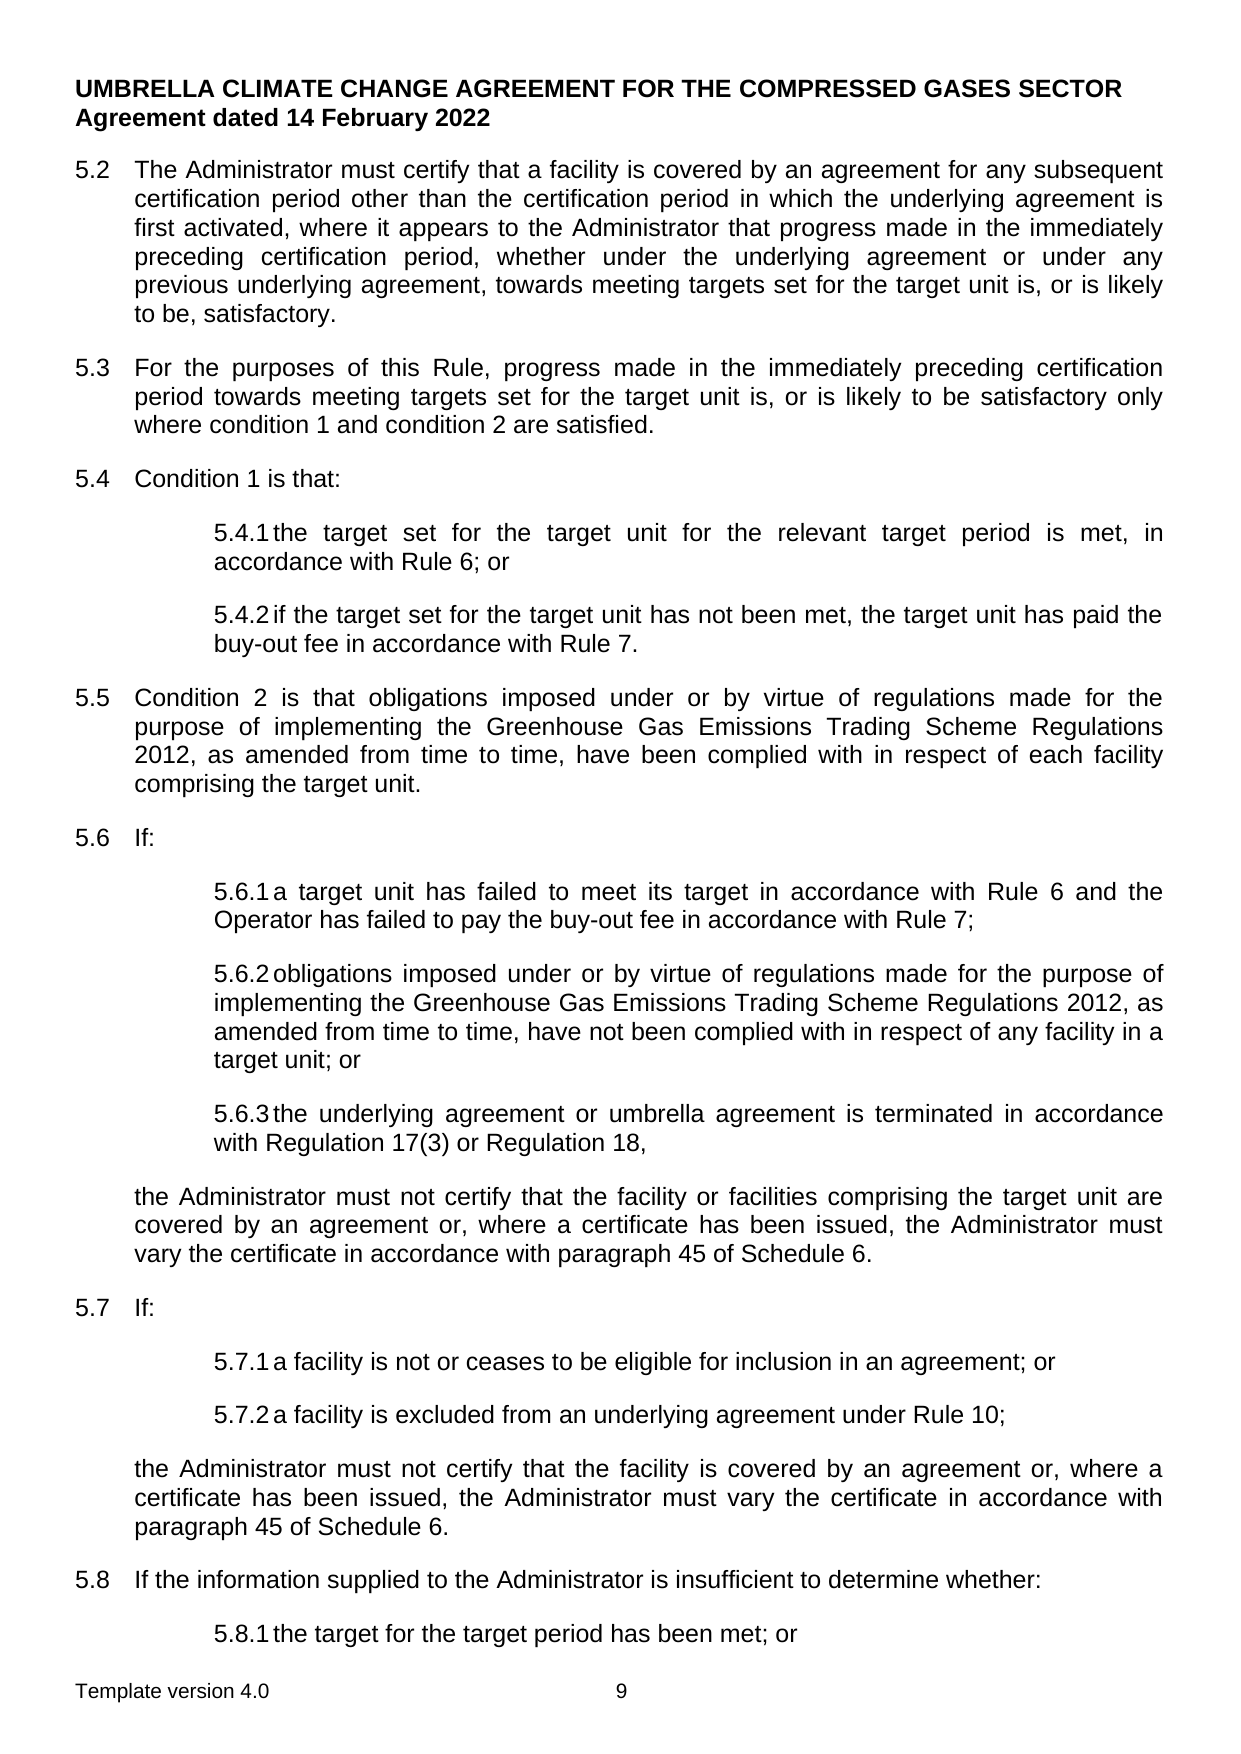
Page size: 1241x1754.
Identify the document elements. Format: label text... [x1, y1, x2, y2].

text the Administrator must not certify that the facility or facilities comprising the target unit are covered by an agreement or, where a certificate has been issued, the Administrator must vary the certificate in accordance with paragraph 45 of Schedule 6. [134, 1181, 1165, 1268]
list If the information supplied to the Administrator is insufficient to determine whether: [75, 1565, 1165, 1594]
list a facility is not or ceases to be eligible for inclusion in an agreement; or [214, 1346, 1165, 1375]
list the target for the target period has been met; or [214, 1619, 1165, 1648]
list a target unit has failed to meet its target in accordance with Rule 6 and the Operator has failed to pay the buy-out fee in accordance with Rule 7; [214, 876, 1165, 934]
list if the target set for the target unit has not been met, the target unit has paid the buy-out fee in accordance with Rule 7. [214, 600, 1165, 658]
list The Administrator must certify that a facility is covered by an agreement for any subsequent certification period other than the certification period in which the underlying agreement is first activated, where it appears to the Administrator that progress made in the immediately preceding certification period, whether under the underlying agreement or under any previous underlying agreement, towards meeting targets set for the target unit is, or is likely to be, satisfactory. [75, 155, 1165, 328]
list For the purposes of this Rule, progress made in the immediately preceding certification period towards meeting targets set for the target unit is, or is likely to be satisfactory only where condition 1 and condition 2 are satisfied. [75, 353, 1165, 439]
list Condition 2 is that obligations imposed under or by virtue of regulations made for the purpose of implementing the Greenhouse Gas Emissions Trading Scheme Regulations 2012, as amended from time to time, have been complied with in respect of each facility comprising the target unit. [75, 683, 1165, 798]
list the target set for the target unit for the relevant target period is met, in accordance with Rule 6; or [214, 518, 1165, 575]
list If: [75, 1293, 1165, 1321]
list If: [75, 823, 1165, 851]
list Condition 1 is that: [75, 464, 1165, 493]
list a facility is excluded from an underlying agreement under Rule 10; [214, 1400, 1165, 1429]
text the Administrator must not certify that the facility is covered by an agreement or, where a certificate has been issued, the Administrator must vary the certificate in accordance with paragraph 45 of Schedule 6. [134, 1454, 1165, 1540]
list the underlying agreement or umbrella agreement is terminated in accordance with Regulation 17(3) or Regulation 18, [214, 1099, 1165, 1156]
list obligations imposed under or by virtue of regulations made for the purpose of implementing the Greenhouse Gas Emissions Trading Scheme Regulations 2012, as amended from time to time, have not been complied with in respect of any facility in a target unit; or [214, 959, 1165, 1074]
